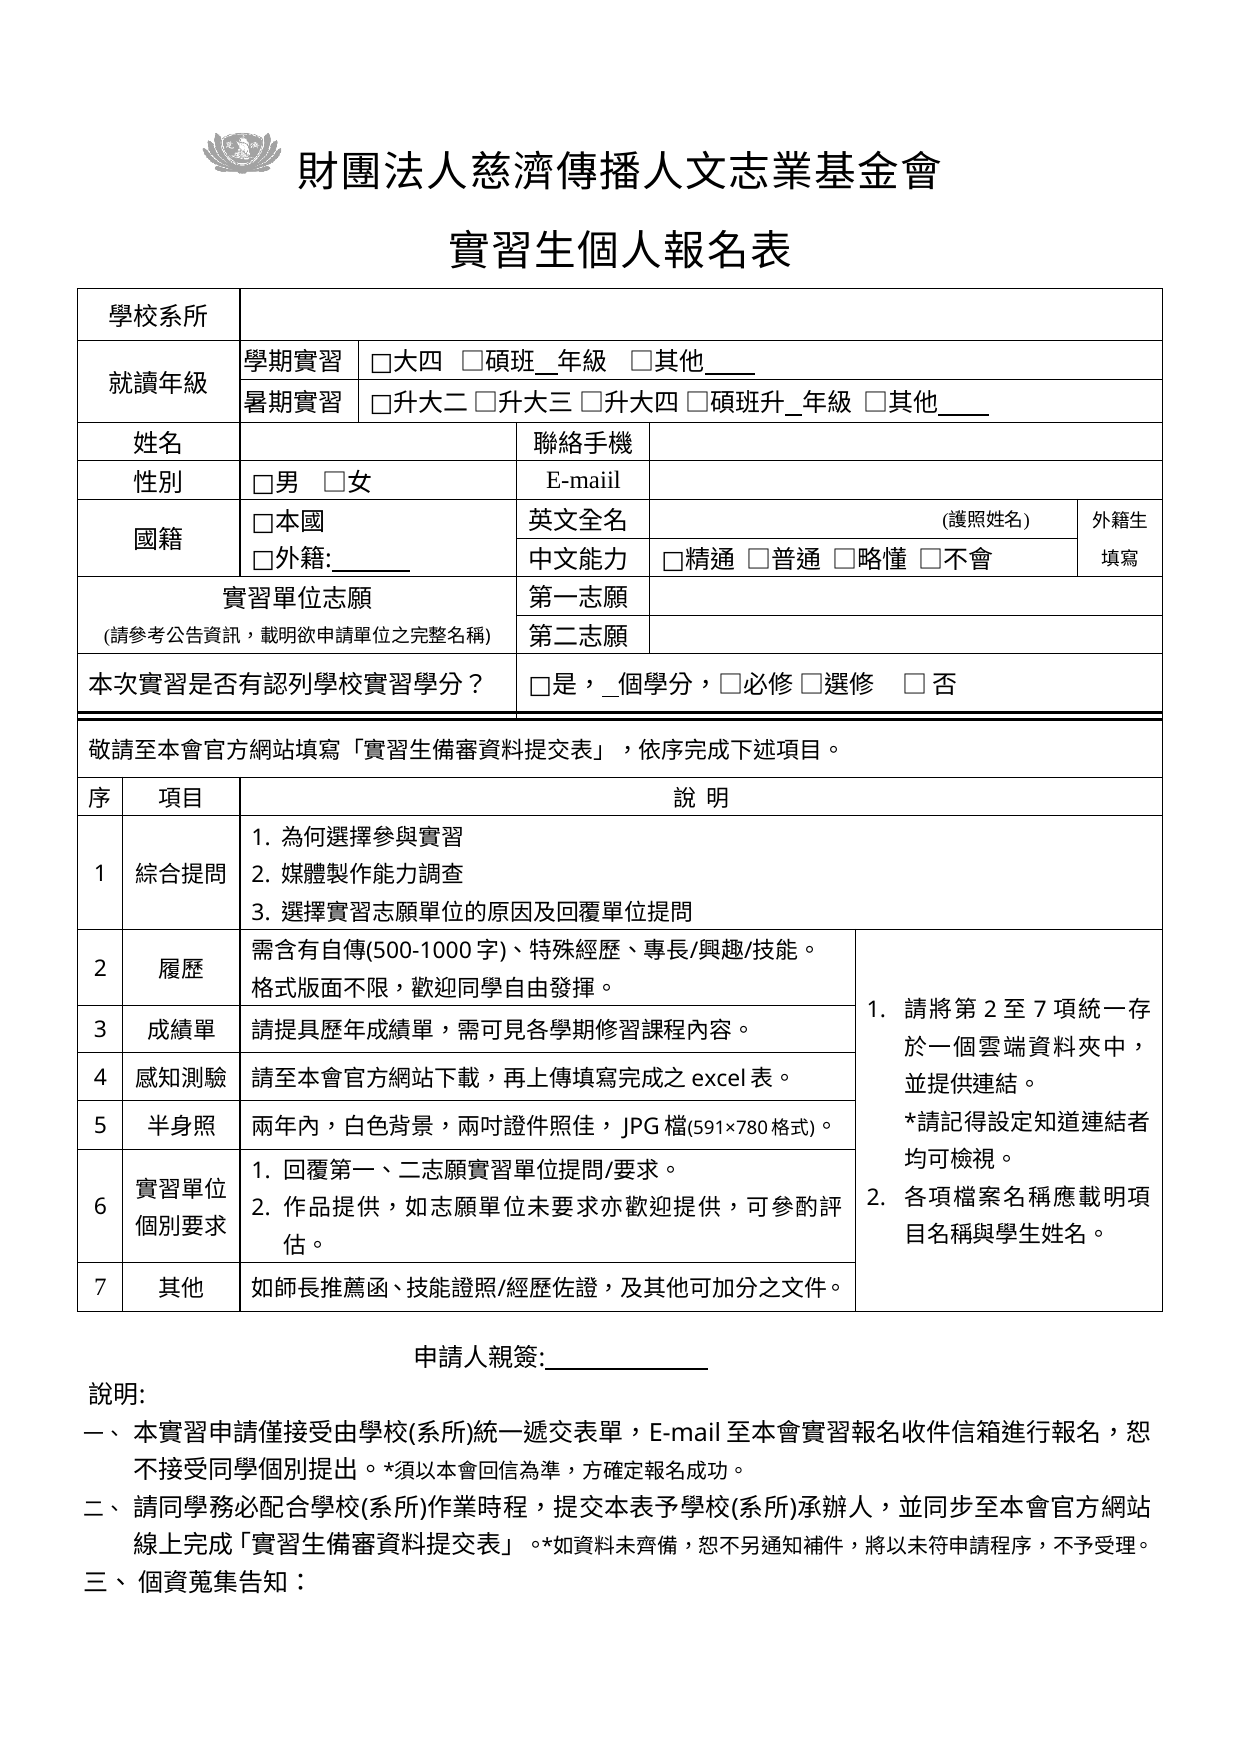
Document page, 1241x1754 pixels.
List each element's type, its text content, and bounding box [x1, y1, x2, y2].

table_cell 6 [78, 1150, 122, 1262]
table_cell 半身照 [123, 1101, 239, 1149]
table_cell 聯絡手機 [517, 423, 649, 460]
text 申請人親簽: [89, 1337, 1152, 1374]
table_cell 需含有自傳(500-1000字)、特殊經歷、專長/興趣/技能。 格式版面不限，歡迎同學自由發揮。 [241, 930, 855, 1005]
table_cell 兩年內，白色背景，兩吋證件照佳， JPG檔(591×780格式)。 [241, 1101, 855, 1149]
table_cell 綜合提問 [123, 816, 239, 929]
table_cell 履歷 [123, 930, 239, 1005]
table_cell 2 [78, 930, 122, 1005]
table_cell 請提具歷年成績單，需可見各學期修習課程內容。 [241, 1006, 855, 1052]
table_cell 暑期實習 [241, 380, 358, 422]
table_cell 敬請至本會官方網站填寫「實習生備審資料提交表」，依序完成下述項目。 [78, 721, 1162, 777]
table_cell 回覆第一、二志願實習單位提問/要求。 作品提供，如志願單位未要求亦歡迎提供，可參酌評估。 [241, 1150, 855, 1262]
table_cell 就讀年級 [78, 341, 239, 422]
table_cell □本國 □外籍: [241, 500, 516, 576]
table_cell 性別 [78, 461, 239, 499]
table_cell 本次實習是否有認列學校實習學分？ [78, 654, 516, 711]
table_cell 請至本會官方網站下載，再上傳填寫完成之excel表。 [241, 1053, 855, 1100]
table_cell 7 [78, 1263, 122, 1311]
table_cell 3 [78, 1006, 122, 1052]
table_cell 感知測驗 [123, 1053, 239, 1100]
table_cell 1 [78, 816, 122, 929]
table_header [241, 289, 1162, 340]
table_cell 為何選擇參與實習 媒體製作能力調查 選擇實習志願單位的原因及回覆單位提問 [241, 816, 1162, 929]
text 財團法人慈濟傳播人文志業基金會 [89, 131, 1152, 206]
table_cell 第一志願 [517, 577, 649, 614]
table_cell (護照姓名) [650, 500, 1077, 537]
table_cell 如師長推薦函、技能證照/經歷佐證，及其他可加分之文件。 [241, 1263, 855, 1311]
table_cell 項目 [123, 778, 239, 815]
table_cell 請將第2至7項統一存於一個雲端資料夾中，並提供連結。 *請記得設定知道連結者均可檢視。 各項檔案名稱應載明項目名稱與學生姓名。 [856, 930, 1162, 1311]
table_cell □男 □女 [241, 461, 516, 499]
table_cell 5 [78, 1101, 122, 1149]
table_cell □升大二 □升大三 □升大四 □碩班升 年級 □其他 [359, 380, 1162, 422]
table_cell 國籍 [78, 500, 239, 576]
list 請同學務必配合學校(系所)作業時程，提交本表予學校(系所)承辦人，並同步至本會官方網站線上完成「實習生備審資料提交表」。*如資料未齊備，恕不另通知補件，將以未符申請程序，不予受理。 [83, 1487, 1152, 1562]
table_header 學校系所 [78, 289, 239, 340]
table_cell [650, 616, 1162, 653]
table_cell □精通 □普通 □略懂 □不會 [650, 539, 1077, 576]
table_cell 成績單 [123, 1006, 239, 1052]
table_cell 學期實習 [241, 341, 358, 379]
table_cell 外籍生填寫 [1078, 500, 1162, 576]
table_cell [650, 577, 1162, 614]
table_cell [650, 461, 1162, 499]
table_cell [650, 423, 1162, 460]
list 本實習申請僅接受由學校(系所)統一遞交表單，E-mail至本會實習報名收件信箱進行報名，恕不接受同學個別提出。*須以本會回信為準，方確定報名成功。 [83, 1412, 1152, 1487]
table_cell 說 明 [241, 778, 1162, 815]
table_cell 姓名 [78, 423, 239, 460]
table_cell 序 [78, 778, 122, 815]
table_cell [517, 714, 1162, 718]
table_cell 4 [78, 1053, 122, 1100]
text 實習生個人報名表 [89, 209, 1152, 284]
table_cell 其他 [123, 1263, 239, 1311]
table_cell □大四 □碩班 年級 □其他 [359, 341, 1162, 379]
list 個資蒐集告知： [83, 1562, 1152, 1599]
table_cell 第二志願 [517, 616, 649, 653]
text 說明: [89, 1374, 1152, 1412]
table_cell 實習單位 個別要求 [123, 1150, 239, 1262]
table_cell E-maiil [517, 461, 649, 499]
table_cell 中文能力 [517, 539, 649, 576]
table_cell [78, 714, 516, 718]
table_cell 實習單位志願 (請參考公告資訊，載明欲申請單位之完整名稱) [78, 577, 516, 653]
table_cell □是， 個學分，□必修 □選修 □ 否 [517, 654, 1162, 711]
table_cell [241, 423, 516, 460]
table_cell 英文全名 [517, 500, 649, 537]
picture [202, 132, 282, 174]
